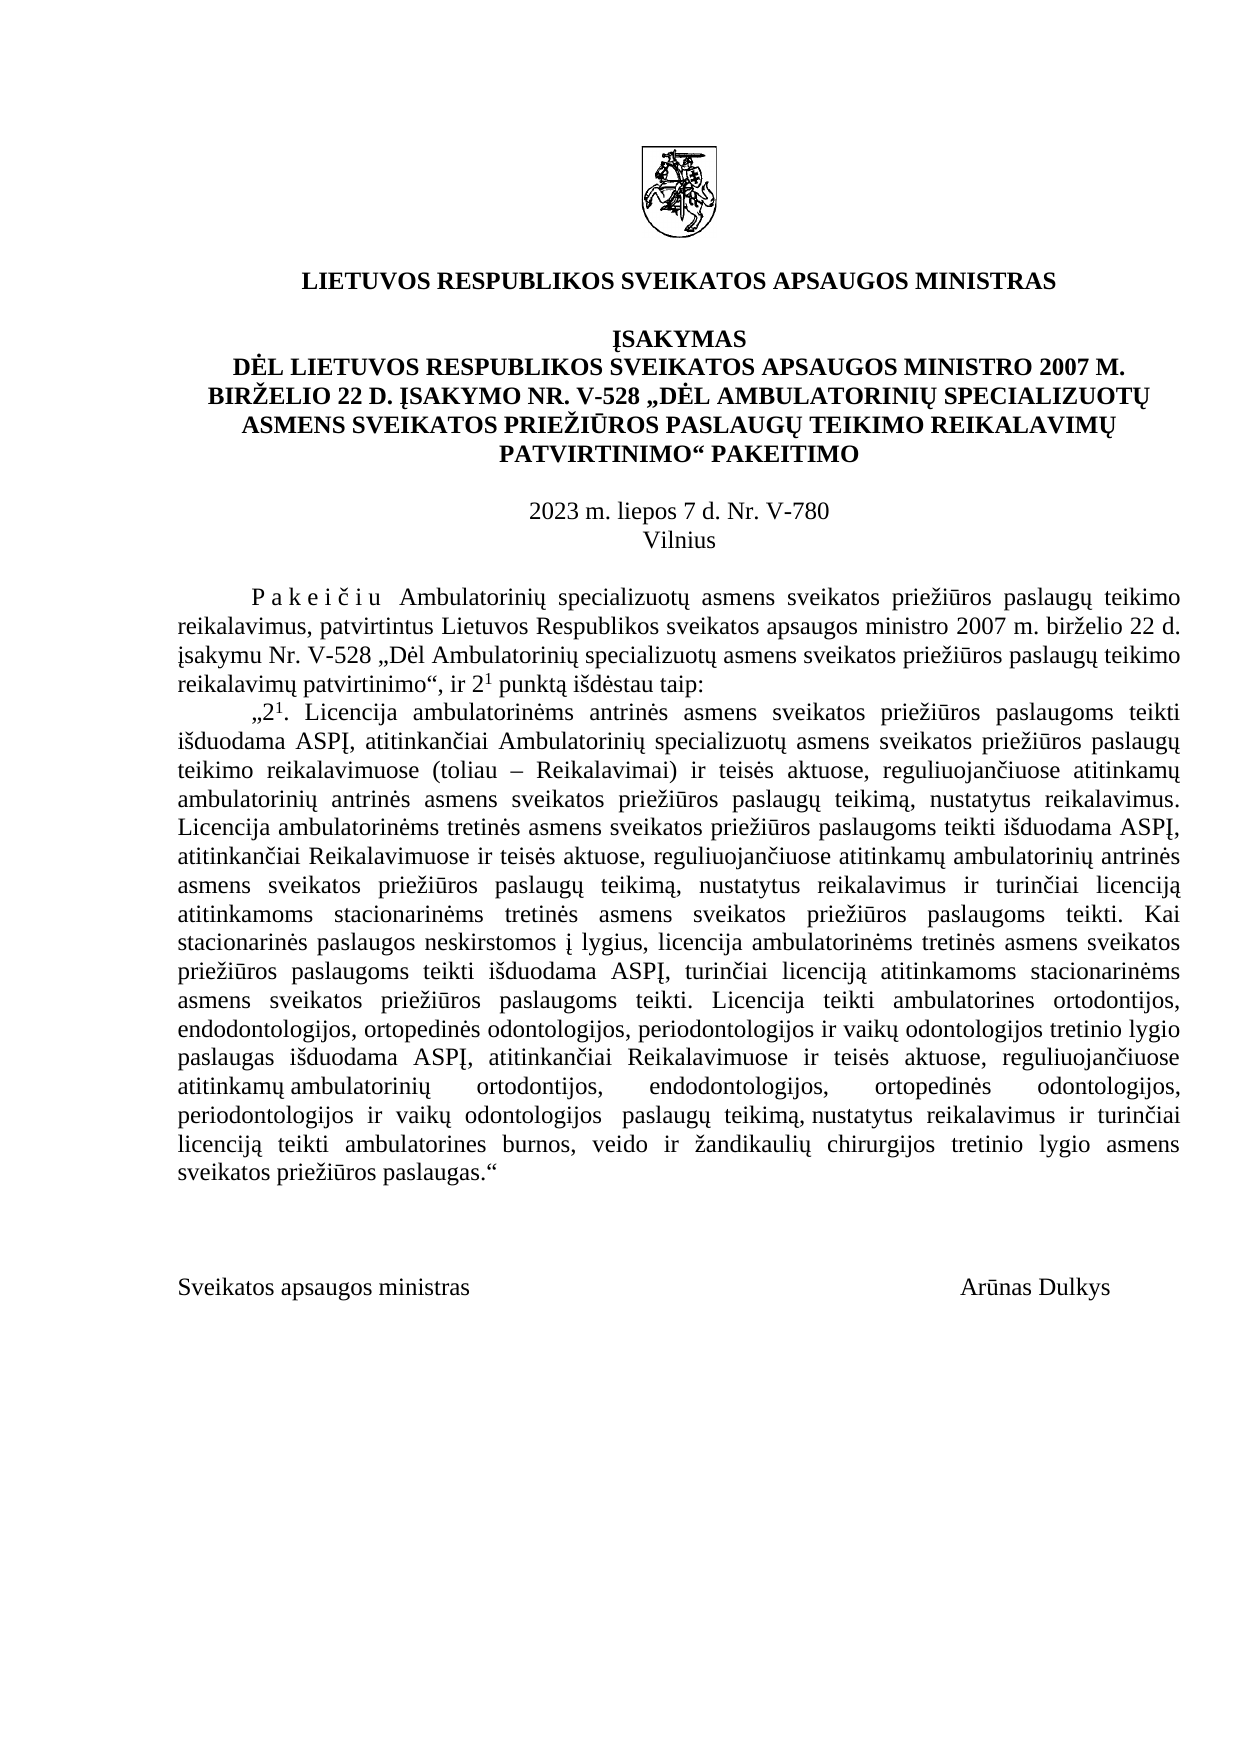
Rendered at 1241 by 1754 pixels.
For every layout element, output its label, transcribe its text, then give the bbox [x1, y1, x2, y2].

text 2023 m. liepos 7 d. Nr. V-780 [177, 496, 1181, 525]
text Pakeičiu Ambulatorinių specializuotų asmens sveikatos priežiūros paslaugų teikimo reikalavimus, patvirtintus Lietuvos Respublikos sveikatos apsaugos ministro 2007 m. birželio 22 d. įsakymu Nr. V-528 „Dėl Ambulatorinių specializuotų asmens sveikatos priežiūros paslaugų teikimo reikalavimų patvirtinimo“, ir 21 punktą išdėstau taip: [177, 582, 1181, 697]
text „21. Licencija ambulatorinėms antrinės asmens sveikatos priežiūros paslaugoms teikti išduodama ASPĮ, atitinkančiai Ambulatorinių specializuotų asmens sveikatos priežiūros paslaugų teikimo reikalavimuose (toliau – Reikalavimai) ir teisės aktuose, reguliuojančiuose atitinkamų ambulatorinių antrinės asmens sveikatos priežiūros paslaugų teikimą, nustatytus reikalavimus. Licencija ambulatorinėms tretinės asmens sveikatos priežiūros paslaugoms teikti išduodama ASPĮ, atitinkančiai Reikalavimuose ir teisės aktuose, reguliuojančiuose atitinkamų ambulatorinių antrinės asmens sveikatos priežiūros paslaugų teikimą, nustatytus reikalavimus ir turinčiai licenciją atitinkamoms stacionarinėms tretinės asmens sveikatos priežiūros paslaugoms teikti. Kai stacionarinės paslaugos neskirstomos į lygius, licencija ambulatorinėms tretinės asmens sveikatos priežiūros paslaugoms teikti išduodama ASPĮ, turinčiai licenciją atitinkamoms stacionarinėms asmens sveikatos priežiūros paslaugoms teikti. Licencija teikti ambulatorines ortodontijos, endodontologijos, ortopedinės odontologijos, periodontologijos ir vaikų odontologijos tretinio lygio paslaugas išduodama ASPĮ, atitinkančiai Reikalavimuose ir teisės aktuose, reguliuojančiuose atitinkamų ambulatorinių ortodontijos, endodontologijos, ortopedinės odontologijos, periodontologijos ir vaikų odontologijos paslaugų teikimą, nustatytus reikalavimus ir turinčiai licenciją teikti ambulatorines burnos, veido ir žandikaulių chirurgijos tretinio lygio asmens sveikatos priežiūros paslaugas.“ [177, 697, 1181, 1186]
text Sveikatos apsaugos ministras Arūnas Dulkys [177, 1272, 1181, 1301]
text DĖL LIETUVOS RESPUBLIKOS SVEIKATOS APSAUGOS MINISTRO 2007 M. BIRŽELIO 22 D. ĮSAKYMO NR. V-528 „DĖL AMBULATORINIŲ SPECIALIZUOTŲ ASMENS SVEIKATOS PRIEŽIŪROS PASLAUGŲ TEIKIMO REIKALAVIMŲ PATVIRTINIMO“ PAKEITIMO [177, 352, 1181, 467]
text LIETUVOS RESPUBLIKOS SVEIKATOS APSAUGOS MINISTRAS [177, 266, 1181, 295]
text ĮSAKYMAS [177, 324, 1181, 352]
text Vilnius [177, 525, 1181, 554]
